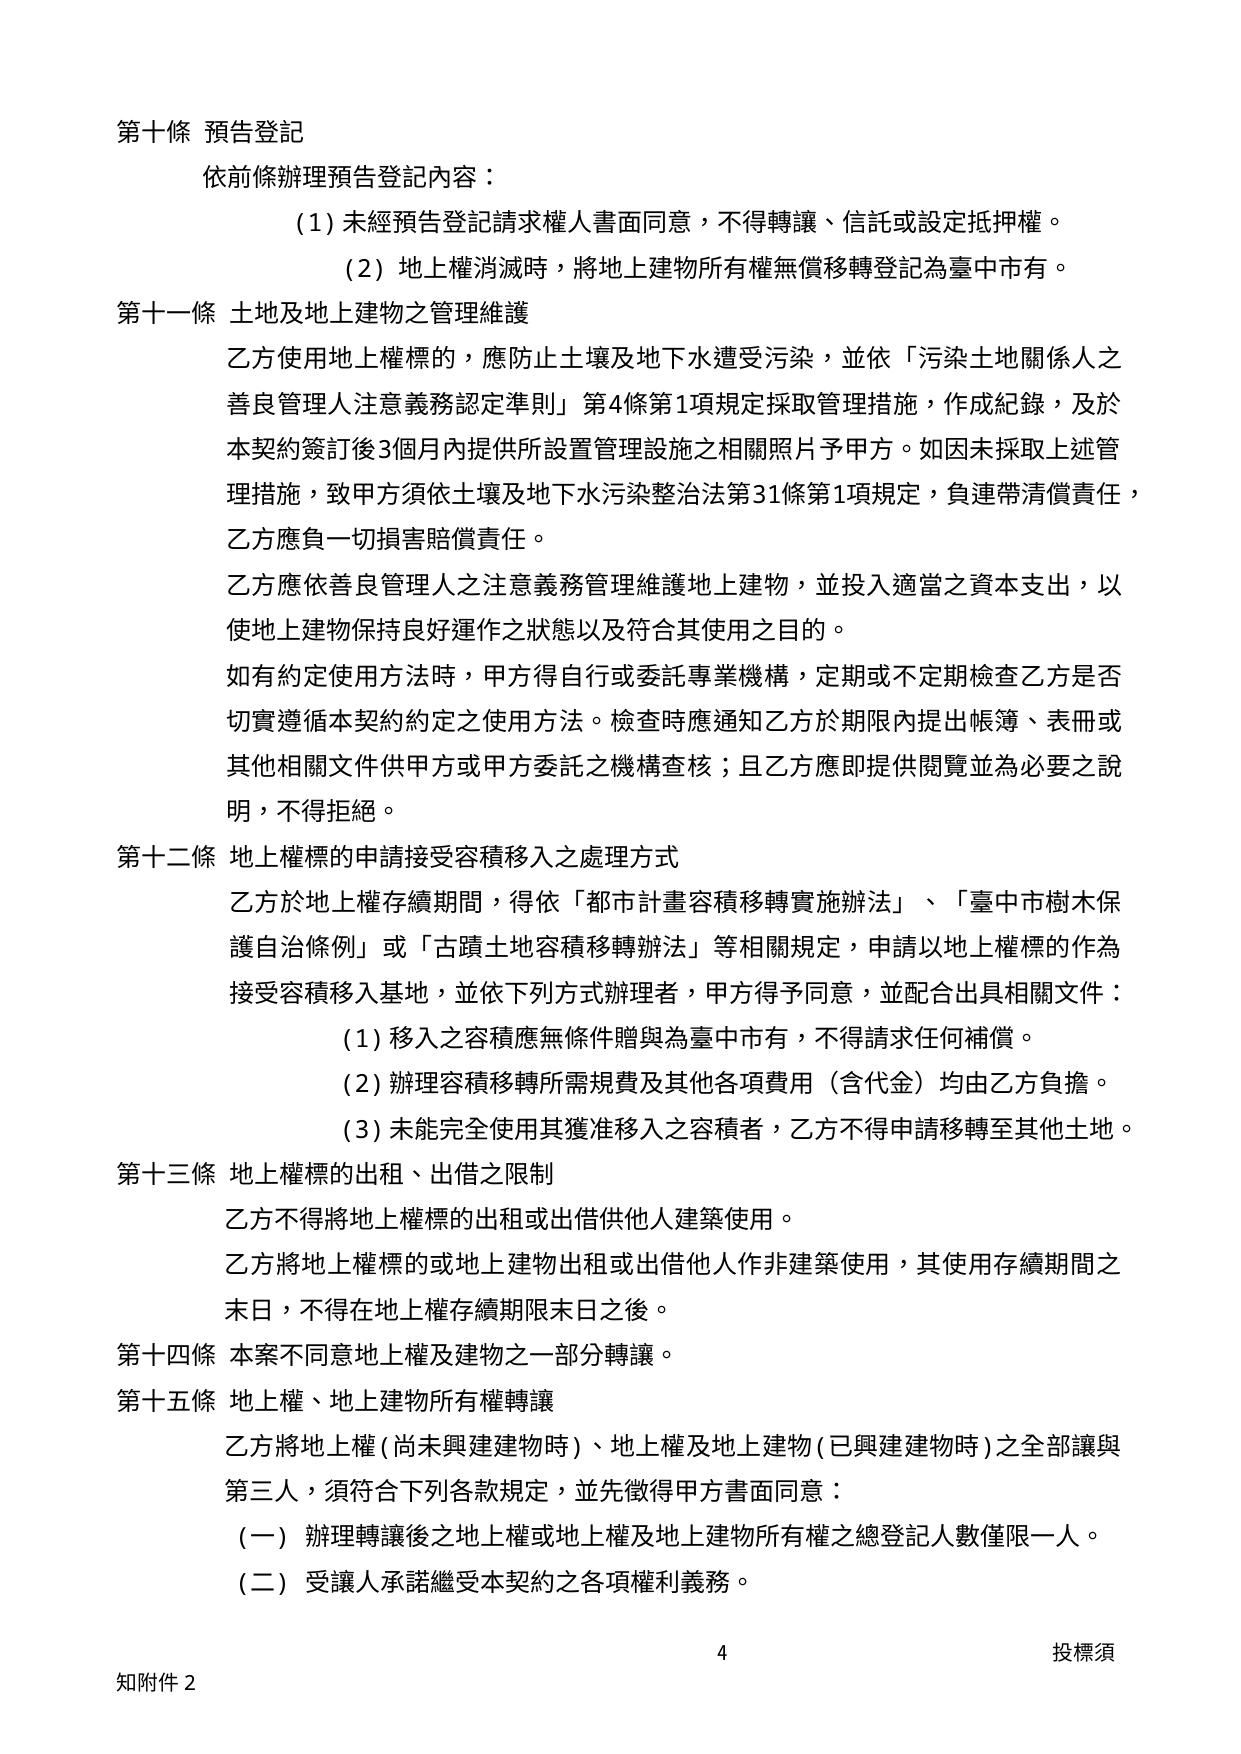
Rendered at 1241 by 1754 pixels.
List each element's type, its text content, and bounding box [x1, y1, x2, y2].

list 未經預告登記請求權人書面同意，不得轉讓、信託或設定抵押權。 [292, 203, 1122, 239]
text 乙方應依善良管理人之注意義務管理維護地上建物，並投入適當之資本支出，以使地上建物保持良好運作之狀態以及符合其使用之目的。 [226, 565, 1122, 647]
text 乙方不得將地上權標的出租或出借供他人建築使用。 [224, 1200, 1122, 1236]
text 第十一條 土地及地上建物之管理維護 [117, 293, 1122, 330]
text 乙方使用地上權標的，應防止土壤及地下水遭受污染，並依「污染土地關係人之善良管理人注意義務認定準則」第4條第1項規定採取管理措施，作成紀錄，及於本契約簽訂後3個月內提供所設置管理設施之相關照片予甲方。如因未採取上述管理措施，致甲方須依土壤及地下水污染整治法第31條第1項規定，負連帶清償責任，乙方應負一切損害賠償責任。 [226, 339, 1122, 556]
text 乙方將地上權(尚未興建建物時)、地上權及地上建物(已興建建物時)之全部讓與第三人，須符合下列各款規定，並先徵得甲方書面同意： [224, 1426, 1122, 1508]
text 乙方將地上權標的或地上建物出租或出借他人作非建築使用，其使用存續期間之末日，不得在地上權存續期限末日之後。 [224, 1245, 1122, 1327]
text 第十條 預告登記 [117, 112, 1122, 148]
text 依前條辦理預告登記內容： [203, 157, 1122, 194]
list 移入之容積應無條件贈與為臺中市有，不得請求任何補償。 [339, 1018, 1122, 1055]
text 如有約定使用方法時，甲方得自行或委託專業機構，定期或不定期檢查乙方是否切實遵循本契約約定之使用方法。檢查時應通知乙方於期限內提出帳簿、表冊或其他相關文件供甲方或甲方委託之機構查核；且乙方應即提供閱覽並為必要之說明，不得拒絕。 [226, 656, 1122, 828]
text (二) 受讓人承諾繼受本契約之各項權利義務。 [235, 1562, 1122, 1598]
list 辦理容積移轉所需規費及其他各項費用（含代金）均由乙方負擔。 [339, 1064, 1122, 1100]
text 第十四條 本案不同意地上權及建物之一部分轉讓。 [117, 1336, 1122, 1372]
list 未能完全使用其獲准移入之容積者，乙方不得申請移轉至其他土地。 [339, 1109, 1122, 1145]
text 第十三條 地上權標的出租、出借之限制 [117, 1154, 1122, 1191]
text (一) 辦理轉讓後之地上權或地上權及地上建物所有權之總登記人數僅限一人。 [235, 1517, 1122, 1553]
list 地上權消滅時，將地上建物所有權無償移轉登記為臺中市有。 [342, 248, 1122, 284]
text 第十五條 地上權、地上建物所有權轉讓 [117, 1381, 1122, 1417]
text 第十二條 地上權標的申請接受容積移入之處理方式 [117, 837, 1122, 873]
text 乙方於地上權存續期間，得依「都市計畫容積移轉實施辦法」、「臺中市樹木保護自治條例」或「古蹟土地容積移轉辦法」等相關規定，申請以地上權標的作為接受容積移入基地，並依下列方式辦理者，甲方得予同意，並配合出具相關文件： [229, 882, 1122, 1009]
